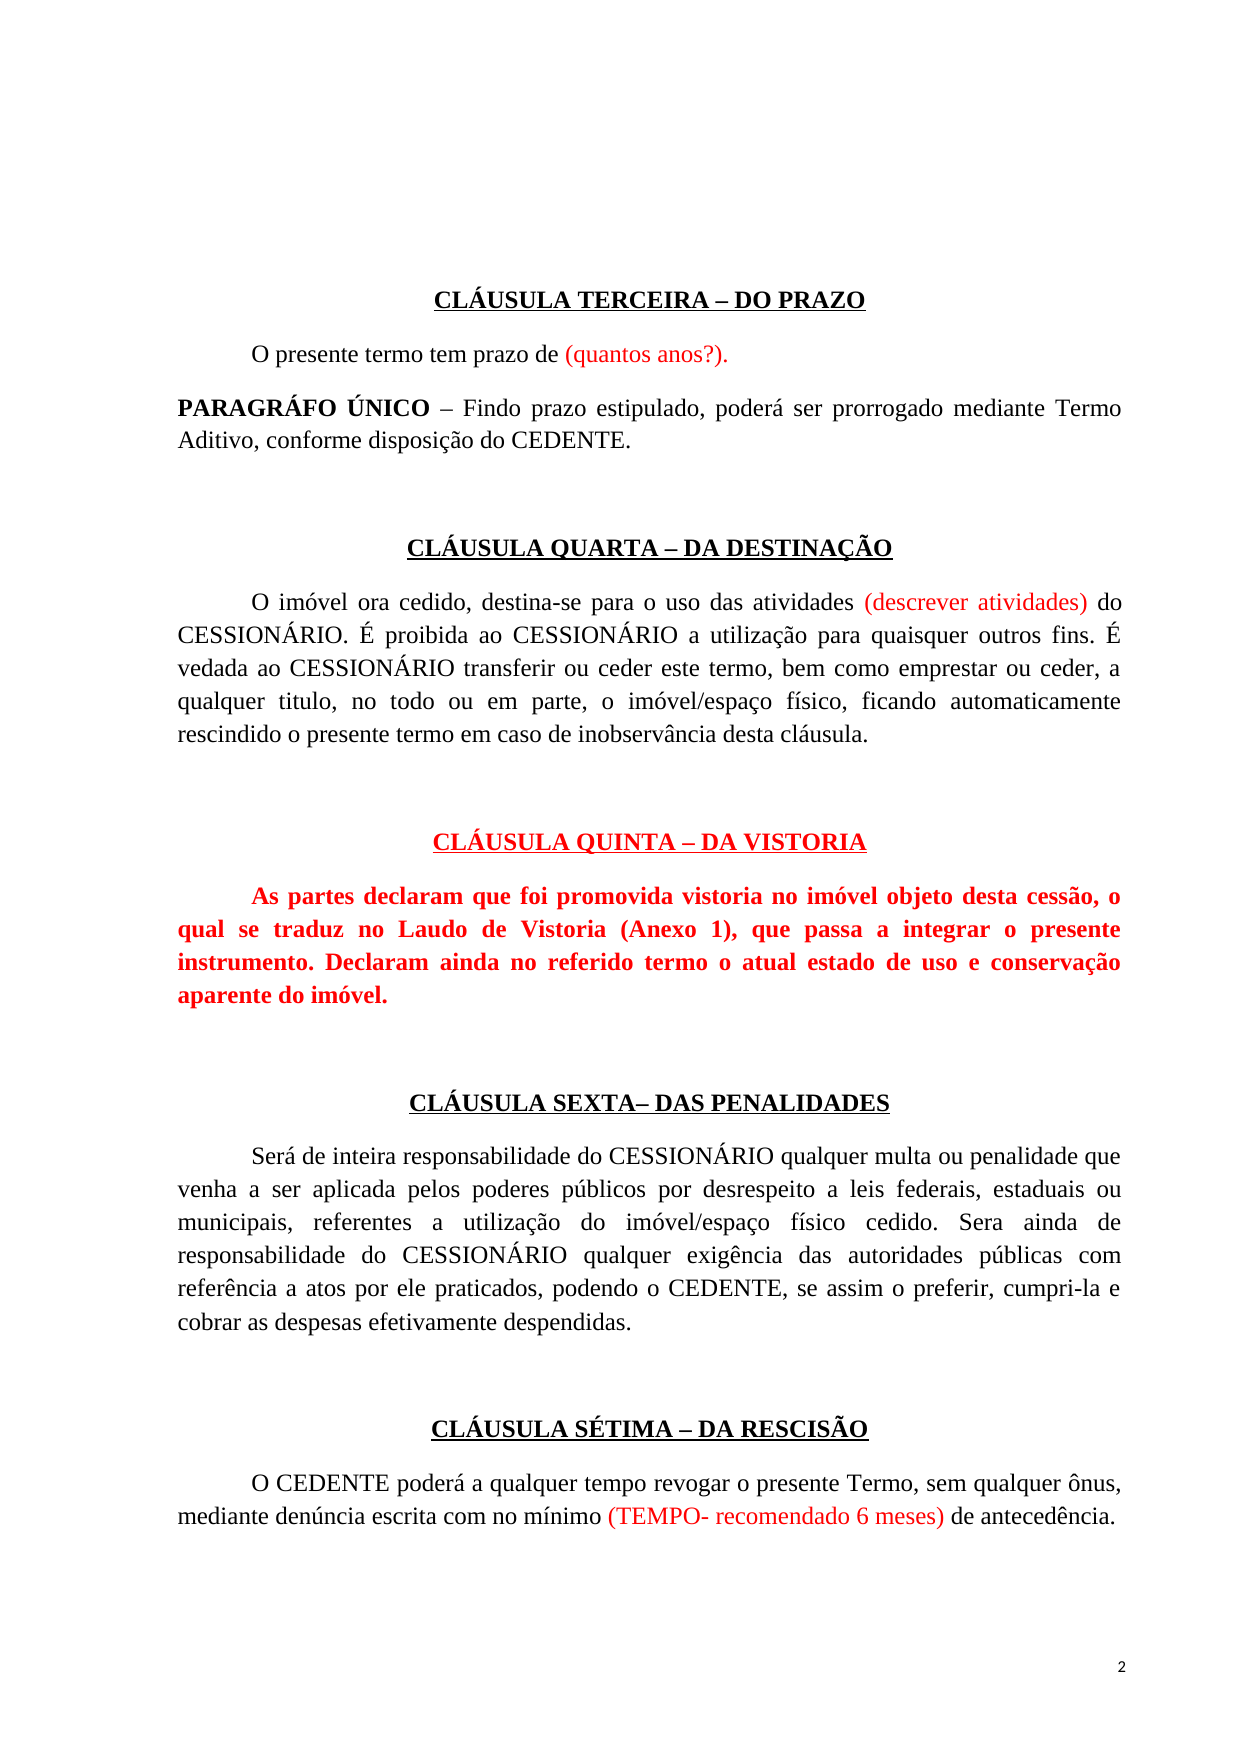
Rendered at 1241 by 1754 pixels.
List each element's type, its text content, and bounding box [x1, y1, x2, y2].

text CLÁUSULA SÉTIMA – DA RESCISÃO [177, 1414, 1122, 1443]
text As partes declaram que foi promovida vistoria no imóvel objeto desta cessão, o qual se traduz no Laudo de Vistoria (Anexo 1), que passa a integrar o presente instrumento. Declaram ainda no referido termo o atual estado de uso e conservação aparente do imóvel. [177, 881, 1122, 1009]
text O imóvel ora cedido, destina-se para o uso das atividades (descrever atividades) do CESSIONÁRIO. É proibida ao CESSIONÁRIO a utilização para quaisquer outros fins. É vedada ao CESSIONÁRIO transferir ou ceder este termo, bem como emprestar ou ceder, a qualquer titulo, no todo ou em parte, o imóvel/espaço físico, ficando automaticamente rescindido o presente termo em caso de inobservância desta cláusula. [177, 587, 1122, 748]
text O presente termo tem prazo de (quantos anos?). [177, 339, 1122, 367]
text CLÁUSULA QUARTA – DA DESTINAÇÃO [177, 533, 1122, 562]
text CLÁUSULA QUINTA – DA VISTORIA [177, 827, 1122, 856]
text Será de inteira responsabilidade do CESSIONÁRIO qualquer multa ou penalidade que venha a ser aplicada pelos poderes públicos por desrespeito a leis federais, estaduais ou municipais, referentes a utilização do imóvel/espaço físico cedido. Sera ainda de responsabilidade do CESSIONÁRIO qualquer exigência das autoridades públicas com referência a atos por ele praticados, podendo o CEDENTE, se assim o preferir, cumpri-la e cobrar as despesas efetivamente despendidas. [177, 1141, 1122, 1335]
text CLÁUSULA SEXTA– DAS PENALIDADES [177, 1088, 1122, 1116]
text PARAGRÁFO ÚNICO – Findo prazo estipulado, poderá ser prorrogado mediante Termo Aditivo, conforme disposição do CEDENTE. [177, 393, 1122, 454]
text O CEDENTE poderá a qualquer tempo revogar o presente Termo, sem qualquer ônus, mediante denúncia escrita com no mínimo (TEMPO- recomendado 6 meses) de antecedência. [177, 1468, 1122, 1530]
text CLÁUSULA TERCEIRA – DO PRAZO [177, 285, 1122, 314]
